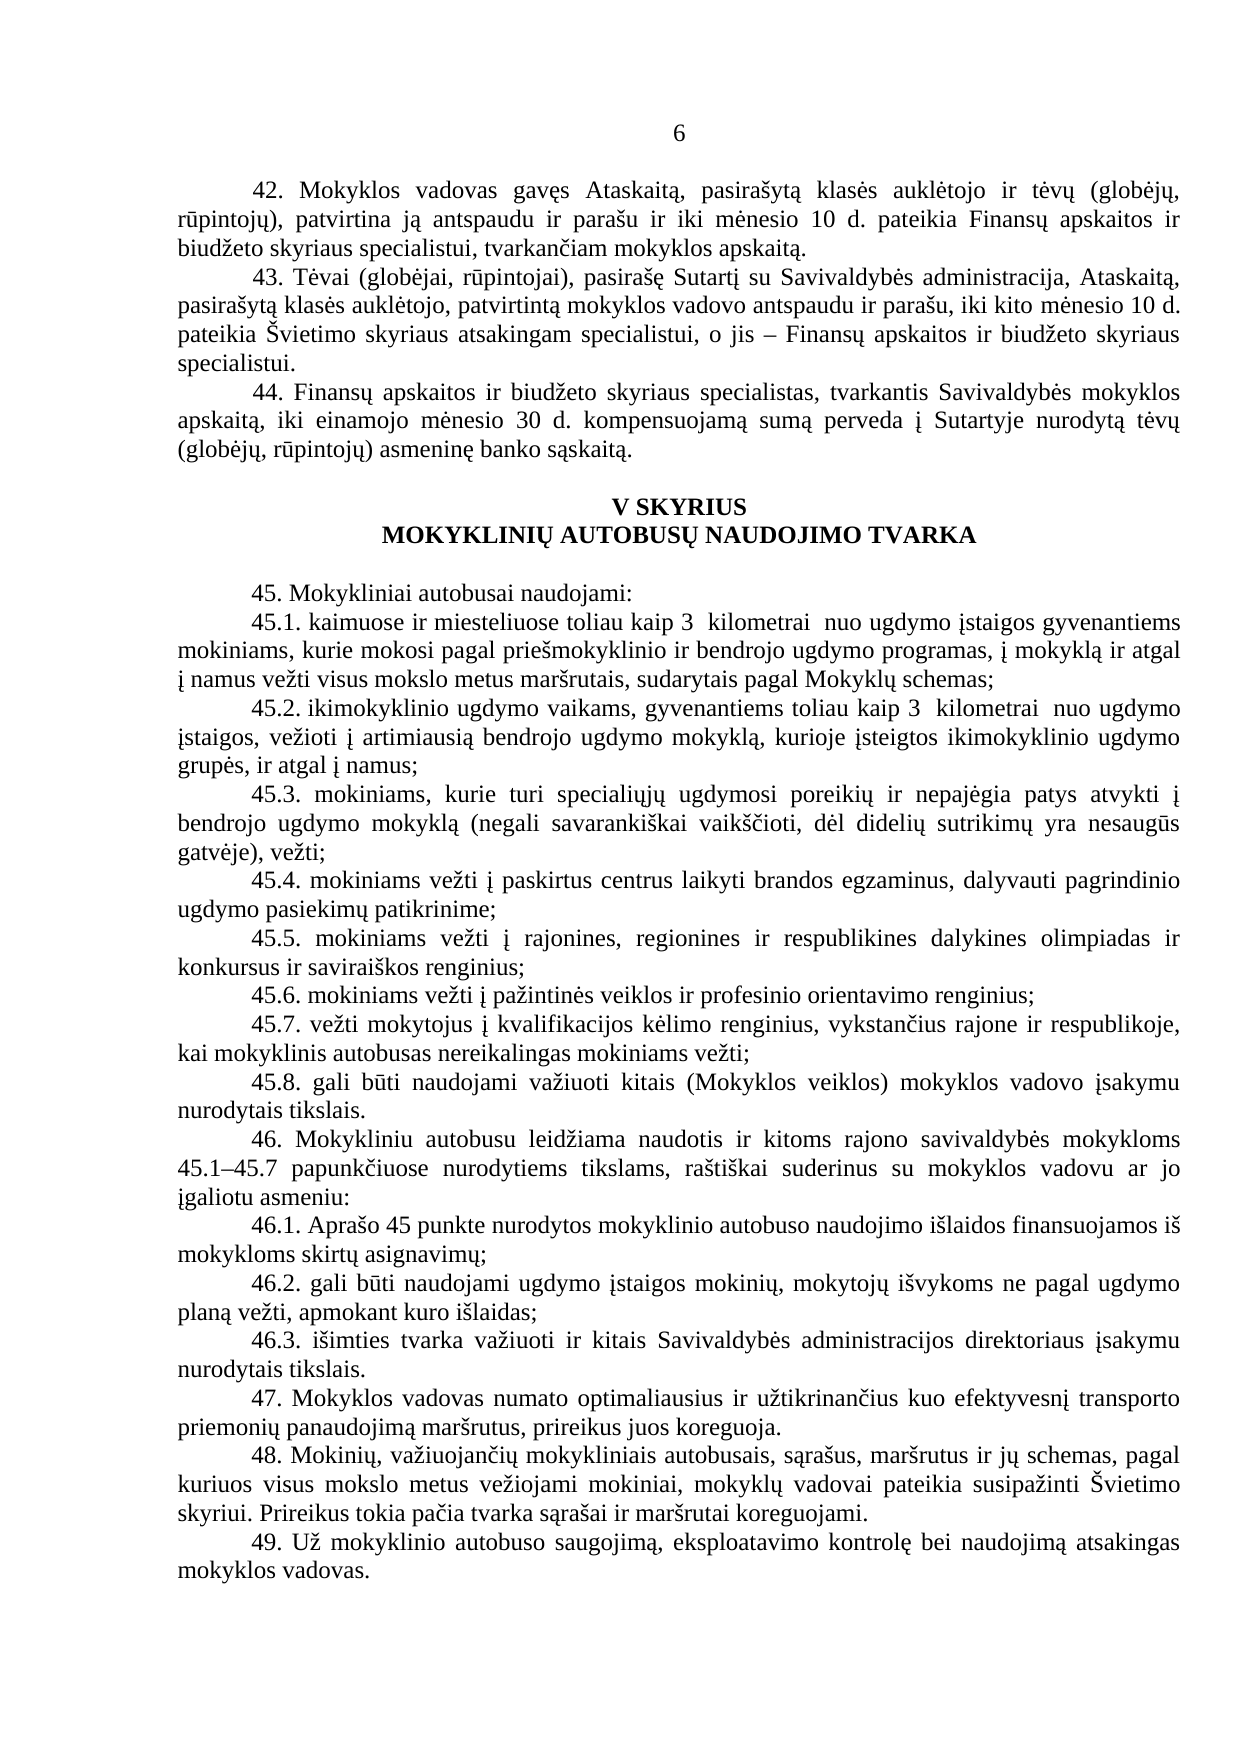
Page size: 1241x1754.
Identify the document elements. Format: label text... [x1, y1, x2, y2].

text 45.3. mokiniams, kurie turi specialiųjų ugdymosi poreikių ir nepajėgia patys atvykti į bendrojo ugdymo mokyklą (negali savarankiškai vaikščioti, dėl didelių sutrikimų yra nesaugūs gatvėje), vežti; [177, 779, 1181, 866]
text 45.5. mokiniams vežti į rajonines, regionines ir respublikines dalykines olimpiadas ir konkursus ir saviraiškos renginius; [177, 923, 1181, 981]
text 45.6. mokiniams vežti į pažintinės veiklos ir profesinio orientavimo renginius; [177, 981, 1181, 1009]
text 45.7. vežti mokytojus į kvalifikacijos kėlimo renginius, vykstančius rajone ir respublikoje, kai mokyklinis autobusas nereikalingas mokiniams vežti; [177, 1009, 1181, 1067]
text 46.3. išimties tvarka važiuoti ir kitais Savivaldybės administracijos direktoriaus įsakymu nurodytais tikslais. [177, 1326, 1181, 1383]
text 45.2. ikimokyklinio ugdymo vaikams, gyvenantiems toliau kaip 3 kilometrai nuo ugdymo įstaigos, vežioti į artimiausią bendrojo ugdymo mokyklą, kurioje įsteigtos ikimokyklinio ugdymo grupės, ir atgal į namus; [177, 693, 1181, 779]
text 46.2. gali būti naudojami ugdymo įstaigos mokinių, mokytojų išvykoms ne pagal ugdymo planą vežti, apmokant kuro išlaidas; [177, 1268, 1181, 1326]
text 45. Mokykliniai autobusai naudojami: [177, 578, 1181, 607]
text MOKYKLINIŲ AUTOBUSŲ NAUDOJIMO TVARKA [177, 521, 1181, 549]
text 46.1. Aprašo 45 punkte nurodytos mokyklinio autobuso naudojimo išlaidos finansuojamos iš mokykloms skirtų asignavimų; [177, 1211, 1181, 1268]
text V SKYRIUS [177, 492, 1181, 521]
text 46. Mokykliniu autobusu leidžiama naudotis ir kitoms rajono savivaldybės mokykloms 45.1–45.7 papunkčiuose nurodytiems tikslams, raštiškai suderinus su mokyklos vadovu ar jo įgaliotu asmeniu: [177, 1124, 1181, 1211]
text 42. Mokyklos vadovas gavęs Ataskaitą, pasirašytą klasės auklėtojo ir tėvų (globėjų, rūpintojų), patvirtina ją antspaudu ir parašu ir iki mėnesio 10 d. pateikia Finansų apskaitos ir biudžeto skyriaus specialistui, tvarkančiam mokyklos apskaitą. [177, 176, 1181, 262]
text 48. Mokinių, važiuojančių mokykliniais autobusais, sąrašus, maršrutus ir jų schemas, pagal kuriuos visus mokslo metus vežiojami mokiniai, mokyklų vadovai pateikia susipažinti Švietimo skyriui. Prireikus tokia pačia tvarka sąrašai ir maršrutai koreguojami. [177, 1441, 1181, 1527]
text 45.4. mokiniams vežti į paskirtus centrus laikyti brandos egzaminus, dalyvauti pagrindinio ugdymo pasiekimų patikrinime; [177, 866, 1181, 923]
text 45.1. kaimuose ir miesteliuose toliau kaip 3 kilometrai nuo ugdymo įstaigos gyvenantiems mokiniams, kurie mokosi pagal priešmokyklinio ir bendrojo ugdymo programas, į mokyklą ir atgal į namus vežti visus mokslo metus maršrutais, sudarytais pagal Mokyklų schemas; [177, 607, 1181, 693]
text 49. Už mokyklinio autobuso saugojimą, eksploatavimo kontrolę bei naudojimą atsakingas mokyklos vadovas. [177, 1527, 1181, 1584]
text 44. Finansų apskaitos ir biudžeto skyriaus specialistas, tvarkantis Savivaldybės mokyklos apskaitą, iki einamojo mėnesio 30 d. kompensuojamą sumą perveda į Sutartyje nurodytą tėvų (globėjų, rūpintojų) asmeninę banko sąskaitą. [177, 377, 1181, 463]
text 45.8. gali būti naudojami važiuoti kitais (Mokyklos veiklos) mokyklos vadovo įsakymu nurodytais tikslais. [177, 1067, 1181, 1124]
text 47. Mokyklos vadovas numato optimaliausius ir užtikrinančius kuo efektyvesnį transporto priemonių panaudojimą maršrutus, prireikus juos koreguoja. [177, 1383, 1181, 1441]
text 43. Tėvai (globėjai, rūpintojai), pasirašę Sutartį su Savivaldybės administracija, Ataskaitą, pasirašytą klasės auklėtojo, patvirtintą mokyklos vadovo antspaudu ir parašu, iki kito mėnesio 10 d. pateikia Švietimo skyriaus atsakingam specialistui, o jis – Finansų apskaitos ir biudžeto skyriaus specialistui. [177, 262, 1181, 377]
